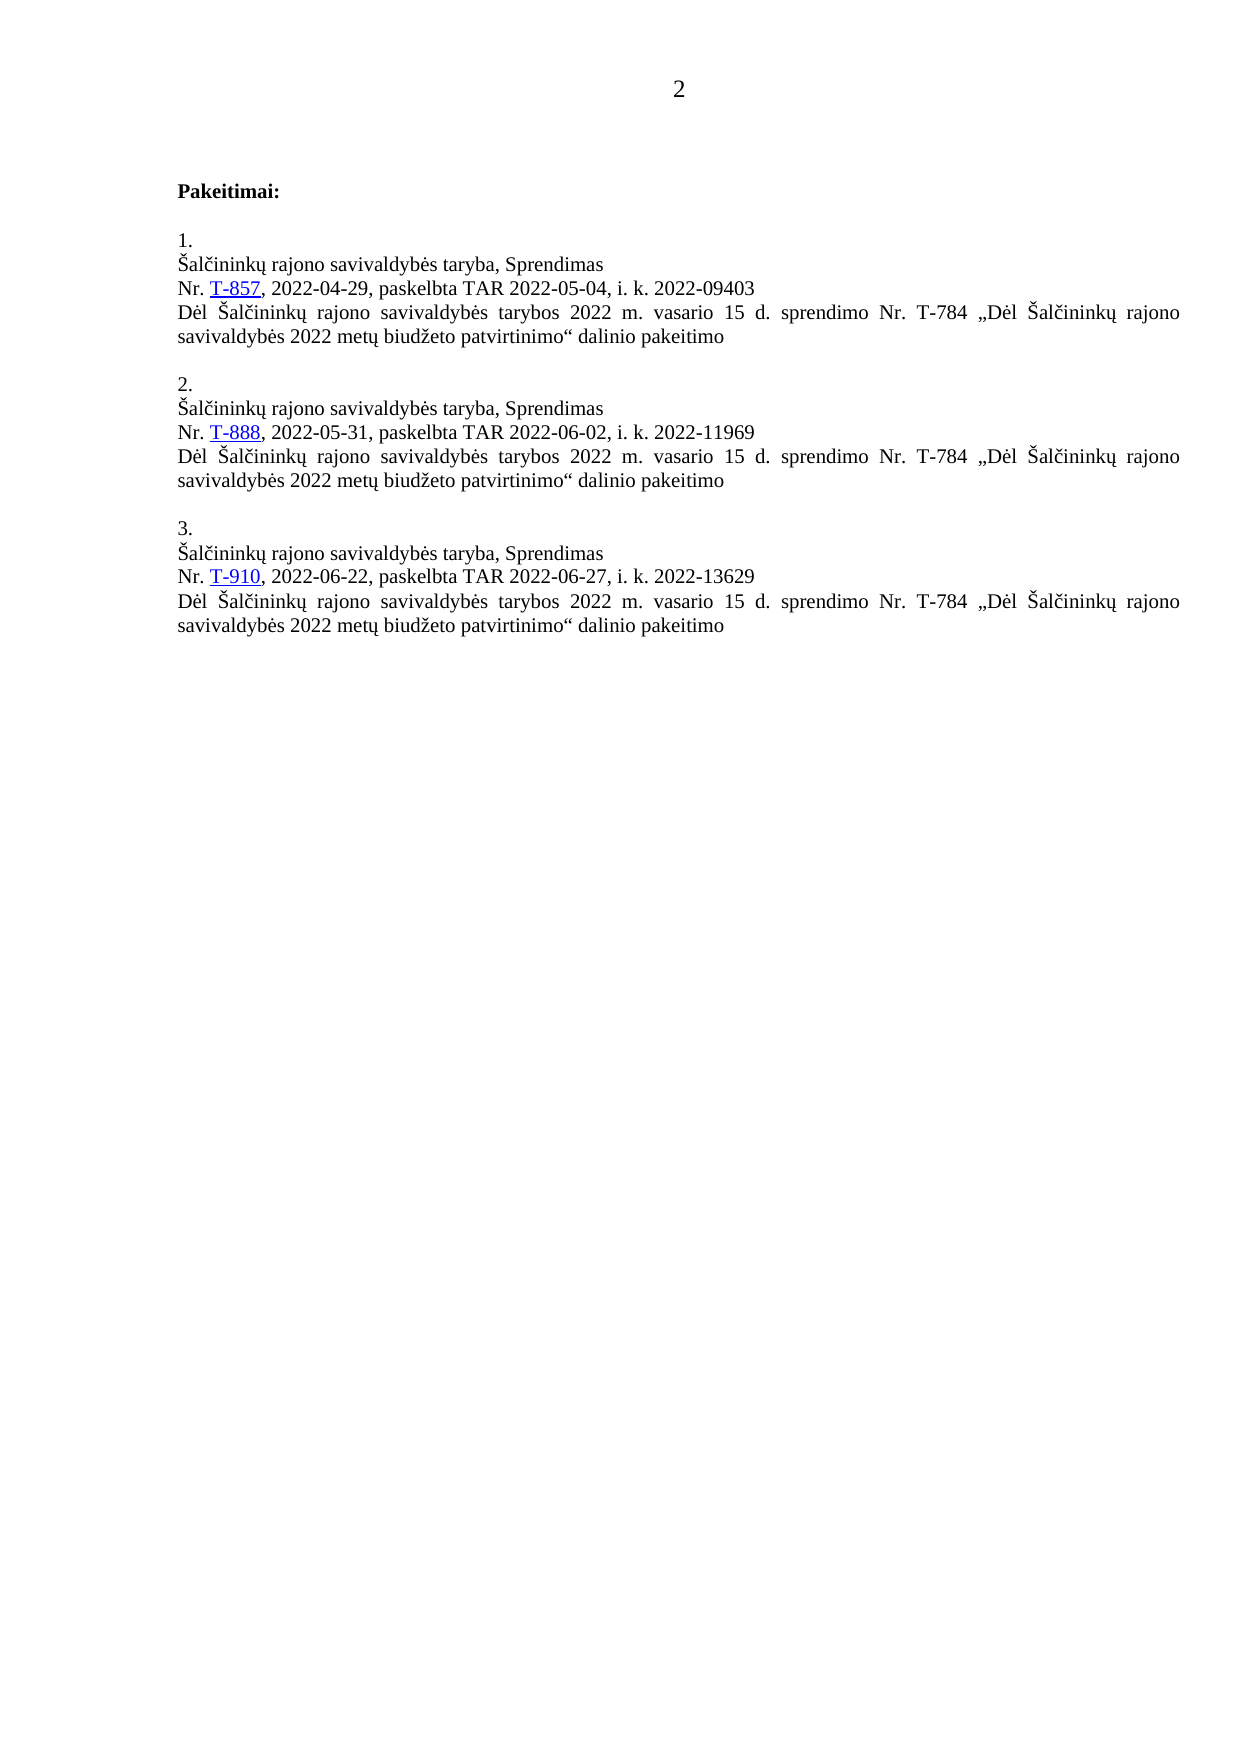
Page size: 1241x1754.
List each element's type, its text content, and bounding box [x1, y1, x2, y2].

text Šalčininkų rajono savivaldybės taryba, Sprendimas [177, 252, 1181, 276]
text Šalčininkų rajono savivaldybės taryba, Sprendimas [177, 540, 1181, 564]
text Dėl Šalčininkų rajono savivaldybės tarybos 2022 m. vasario 15 d. sprendimo Nr. T-784 „Dėl Šalčininkų rajono savivaldybės 2022 metų biudžeto patvirtinimo“ dalinio pakeitimo [177, 588, 1181, 637]
text 2. [177, 372, 1181, 396]
text 1. [177, 228, 1181, 252]
text 3. [177, 516, 1181, 540]
text Šalčininkų rajono savivaldybės taryba, Sprendimas [177, 396, 1181, 420]
text Dėl Šalčininkų rajono savivaldybės tarybos 2022 m. vasario 15 d. sprendimo Nr. T-784 „Dėl Šalčininkų rajono savivaldybės 2022 metų biudžeto patvirtinimo“ dalinio pakeitimo [177, 444, 1181, 492]
text Nr. T-857, 2022-04-29, paskelbta TAR 2022-05-04, i. k. 2022-09403 [177, 276, 1181, 300]
text Pakeitimai: [177, 179, 1181, 203]
text Nr. T-910, 2022-06-22, paskelbta TAR 2022-06-27, i. k. 2022-13629 [177, 564, 1181, 588]
text Nr. T-888, 2022-05-31, paskelbta TAR 2022-06-02, i. k. 2022-11969 [177, 420, 1181, 444]
text Dėl Šalčininkų rajono savivaldybės tarybos 2022 m. vasario 15 d. sprendimo Nr. T-784 „Dėl Šalčininkų rajono savivaldybės 2022 metų biudžeto patvirtinimo“ dalinio pakeitimo [177, 300, 1181, 348]
